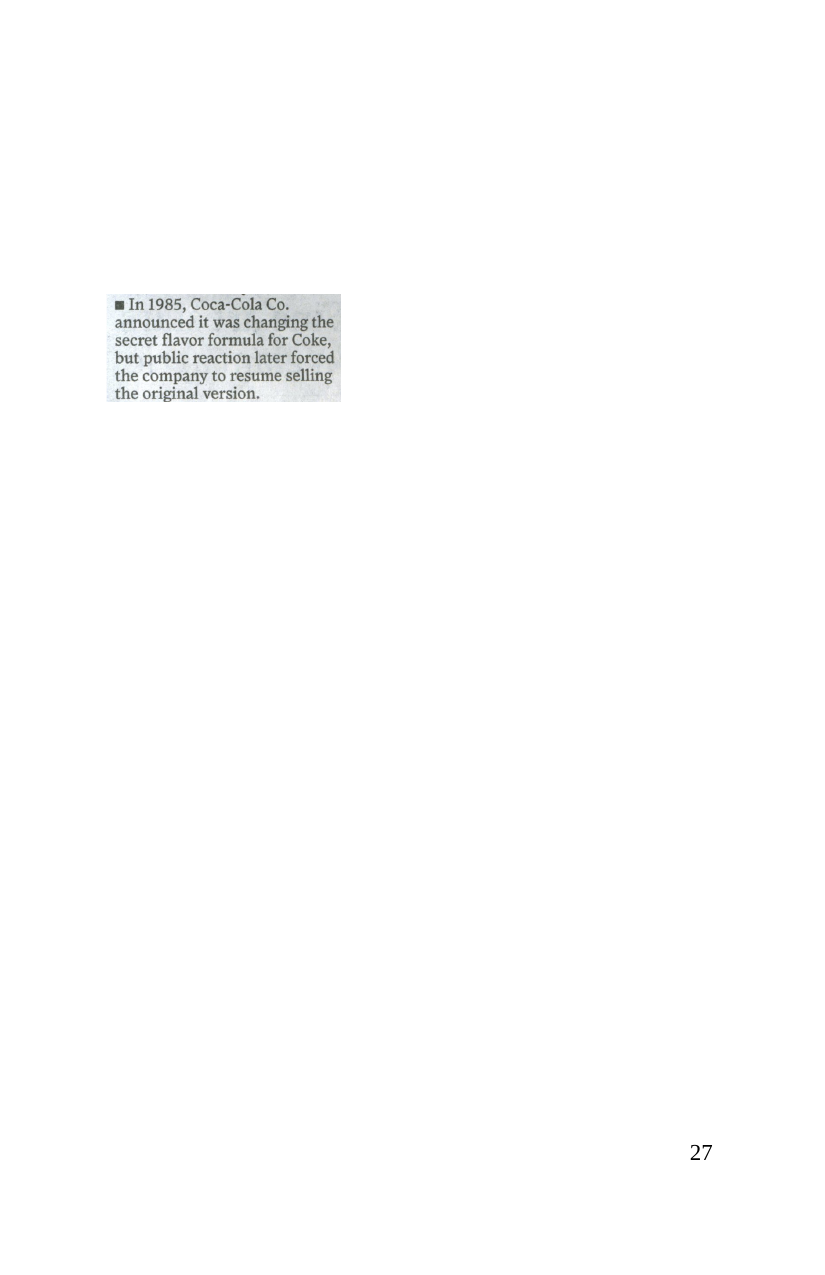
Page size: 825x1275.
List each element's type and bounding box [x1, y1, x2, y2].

picture [106, 294, 341, 402]
